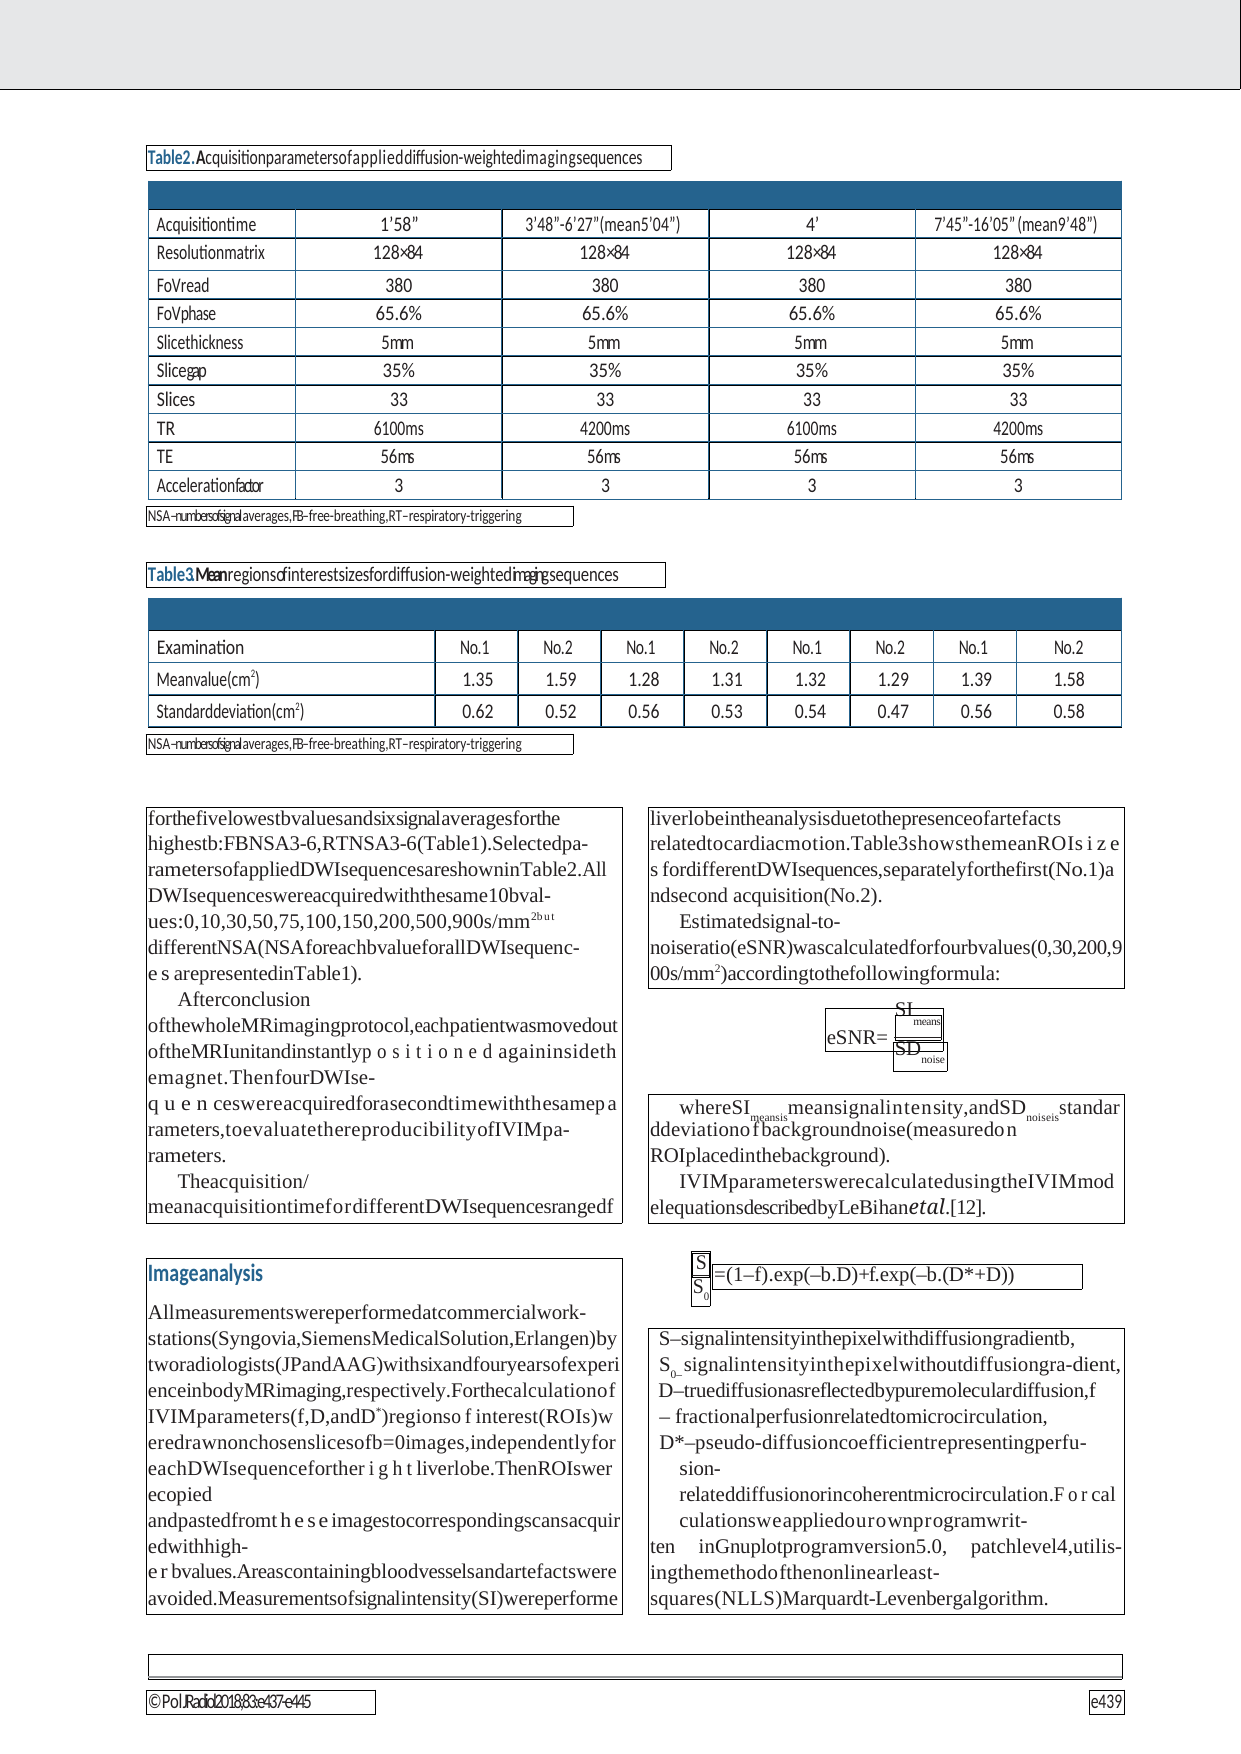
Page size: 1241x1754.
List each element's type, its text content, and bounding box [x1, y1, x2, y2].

text 1.58 [1051, 666, 1087, 692]
text Acquisitiontime [156, 211, 295, 236]
text Standarddeviation(cm2) [156, 699, 434, 724]
text 5mm [989, 329, 1047, 354]
text Examination [157, 634, 434, 659]
text 65.6% [783, 300, 841, 326]
text ROIplacedinthebackground). [650, 1143, 1124, 1167]
text 33 [574, 386, 636, 412]
text 1.32 [794, 666, 849, 692]
text =(1–f).exp(–b.D)+f.exp(–b.(D*+D)) [714, 1265, 1082, 1286]
text eSNR= [827, 1029, 898, 1048]
text No.2 [709, 634, 766, 659]
text S–signalintensityinthepixelwithdiffusiongradientb, [658, 1329, 1124, 1350]
text 128×84 [574, 239, 636, 265]
text 1.29 [877, 666, 933, 692]
text whereSImeansismeansignalintensity,andSDnoiseisstandarddeviationofbackgroundnoise(measuredon [650, 1095, 1122, 1141]
text Afterconclusion ofthewholeMRimagingprotocol,eachpatientwasmovedoutoftheMRIunitandinstantlypositionedagaininsidethemagnet.ThenfourDWIse-quenceswereacquiredforasecondtimewiththesameparameters,toevaluatethereproducibilityofIVIMpa-rameters. [148, 987, 620, 1167]
text No.2 [1051, 634, 1087, 659]
text NSA–numbersofsignalaverages,FB–free-breathing,RT–respiratory-triggering [148, 735, 573, 753]
text 56ms [989, 443, 1047, 469]
text 33 [783, 386, 841, 412]
text 128×84 [781, 239, 843, 265]
text 3 [574, 472, 636, 498]
text No.1 [626, 634, 683, 659]
text 33 [989, 386, 1047, 412]
text FoVphase [157, 300, 295, 326]
text Accelerationfactor [157, 472, 295, 498]
text D*–pseudo-diffusioncoefficientrepresentingperfu-sion-relateddiffusionorincoherentmicrocirculation.Forcalculationsweappliedourownprogramwrit- [659, 1430, 1122, 1532]
text highestb:FBNSA3-6,RTNSA3-6(Table1).Selectedpa-rametersofappliedDWIsequencesareshowninTable2.AllDWIsequenceswereacquiredwiththesame10bval-ues:0,10,30,50,75,100,150,200,500,900s/mm2but [148, 831, 620, 933]
text 65.6% [367, 300, 430, 326]
text Resolutionmatrix [157, 239, 295, 265]
text 35% [574, 358, 636, 383]
text FoVread [157, 272, 295, 297]
text 1’58” [367, 211, 431, 236]
text 0.56 [961, 699, 1016, 724]
text 0.62 [462, 699, 517, 724]
text 35% [781, 358, 843, 383]
text 6100ms [783, 415, 841, 440]
text 35% [367, 358, 430, 383]
text 1.28 [628, 666, 683, 692]
text D–truediffusionasreflectedbypuremoleculardiffusion,f –fractionalperfusionrelatedtomicrocirculation, [658, 1378, 1122, 1428]
text 56ms [367, 443, 430, 469]
text 0.56 [628, 699, 683, 724]
text No.1 [958, 634, 1016, 659]
text 380 [987, 272, 1049, 297]
text 380 [367, 272, 430, 297]
text Slicegap [157, 358, 295, 383]
text S0 [693, 1278, 710, 1303]
text 1.35 [462, 666, 517, 692]
text TR [157, 415, 295, 440]
text 5mm [783, 329, 841, 354]
text Allmeasurementswereperformedatcommercialwork-stations(Syngovia,SiemensMedicalSolution,Erlangen)bytworadiologists(JPandAAG)withsixandfouryearsofexperienceinbodyMRimaging,respectively.ForthecalculationofIVIMparameters(f,D,andD*)regionsofinterest(ROIs)weredrawnonchosenslicesofb=0images,independentlyforeachDWIsequencefortherightliverlobe.ThenROIswerecopied andpastedfromtheseimagestocorrespondingscansacquiredwithhigh-erbvalues.Areascontainingbloodvesselsandartefactswereavoided.Measurementsofsignalintensity(SI)wereperformedtwiceandaveraged.Wedidnotincludetheleft [148, 1300, 621, 1613]
text No.1 [460, 634, 517, 659]
text 0.58 [1051, 699, 1087, 724]
text e439 [1091, 1691, 1124, 1714]
text 1.39 [961, 666, 1016, 692]
text 3’48”-6’27”(mean5’04”) [525, 211, 708, 236]
text Table3.Meanregionsofinterestsizesfordiffusion-weightedimagingsequences [148, 563, 665, 586]
text TE [157, 443, 295, 469]
text 4200ms [989, 415, 1047, 440]
text 128×84 [367, 239, 430, 265]
text NSA–numbersofsignalaverages,FB–free-breathing,RT–respiratory-triggering [148, 507, 573, 525]
text 4200ms [574, 415, 636, 440]
text No.2 [543, 634, 600, 659]
text Table2.Acquisitionparametersofapplieddiffusion-weightedimagingsequences [148, 146, 671, 169]
text 56ms [783, 443, 841, 469]
text 65.6% [989, 300, 1047, 326]
text 56ms [574, 443, 636, 469]
text 128×84 [987, 239, 1049, 265]
text ten inGnuplotprogramversion5.0, patchlevel4,utilis-ingthemethodofthenonlinearleast-squares(NLLS)Marquardt-Levenbergalgorithm. [650, 1534, 1123, 1610]
text ©PolJRadiol2018;83:e437-e445 [148, 1691, 374, 1714]
text No.2 [875, 634, 933, 659]
text IVIMparameterswerecalculatedusingtheIVIMmodelequationsdescribedbyLeBihanetal.[12]. [650, 1168, 1123, 1220]
text 65.6% [574, 300, 636, 326]
text 4’ [781, 211, 844, 236]
text 1.59 [545, 666, 600, 692]
text No.1 [792, 634, 849, 659]
text 0.47 [877, 699, 933, 724]
text 0.54 [794, 699, 849, 724]
text 5mm [574, 329, 636, 354]
text 6100ms [367, 415, 430, 440]
text 3 [987, 472, 1049, 498]
text 0.53 [711, 699, 766, 724]
text SImeans [910, 1009, 943, 1029]
text forthefivelowestbvaluesandsixsignalaveragesforthe [148, 808, 622, 829]
text differentNSA(NSAforeachbvalueforallDWIsequenc-esarepresentedinTable1). [148, 935, 620, 985]
text liverlobeintheanalysisduetothepresenceofartefacts [650, 808, 1124, 829]
text 3 [781, 472, 843, 498]
text Theacquisition/meanacquisitiontimefordifferentDWIsequencesrangedfrom1min58sec(forFBNSA1-4)to9min48sec(forRTNSA3-6). [148, 1168, 620, 1223]
text 0.52 [545, 699, 600, 724]
text Slices [157, 386, 295, 412]
text 1.31 [711, 666, 766, 692]
text 3 [367, 472, 430, 498]
text 33 [367, 386, 430, 412]
text relatedtocardiacmotion.Table3showsthemeanROIsizesfordifferentDWIsequences,separatelyforthefirst(No.1)andsecond acquisition(No.2). [650, 831, 1122, 907]
text 35% [987, 358, 1049, 383]
text 5mm [367, 329, 430, 354]
text Meanvalue(cm2) [156, 666, 434, 692]
text S [693, 1254, 709, 1273]
text 380 [781, 272, 843, 297]
text Estimatedsignal-to-noiseratio(eSNR)wascalculatedforfourbvalues(0,30,200,900s/mm2)accordingtothefollowingformula: [650, 909, 1122, 985]
text eSNR= [896, 1029, 941, 1037]
text S0–signalintensityinthepixelwithoutdiffusiongra-dient, [659, 1351, 1122, 1377]
text 7’45”-16’05”(mean9’48”) [934, 211, 1121, 236]
text SDnoise [894, 1043, 947, 1069]
text 380 [574, 272, 636, 297]
text Slicethickness [157, 329, 295, 354]
text SImeans [896, 1016, 941, 1029]
text Imageanalysis [148, 1259, 622, 1287]
